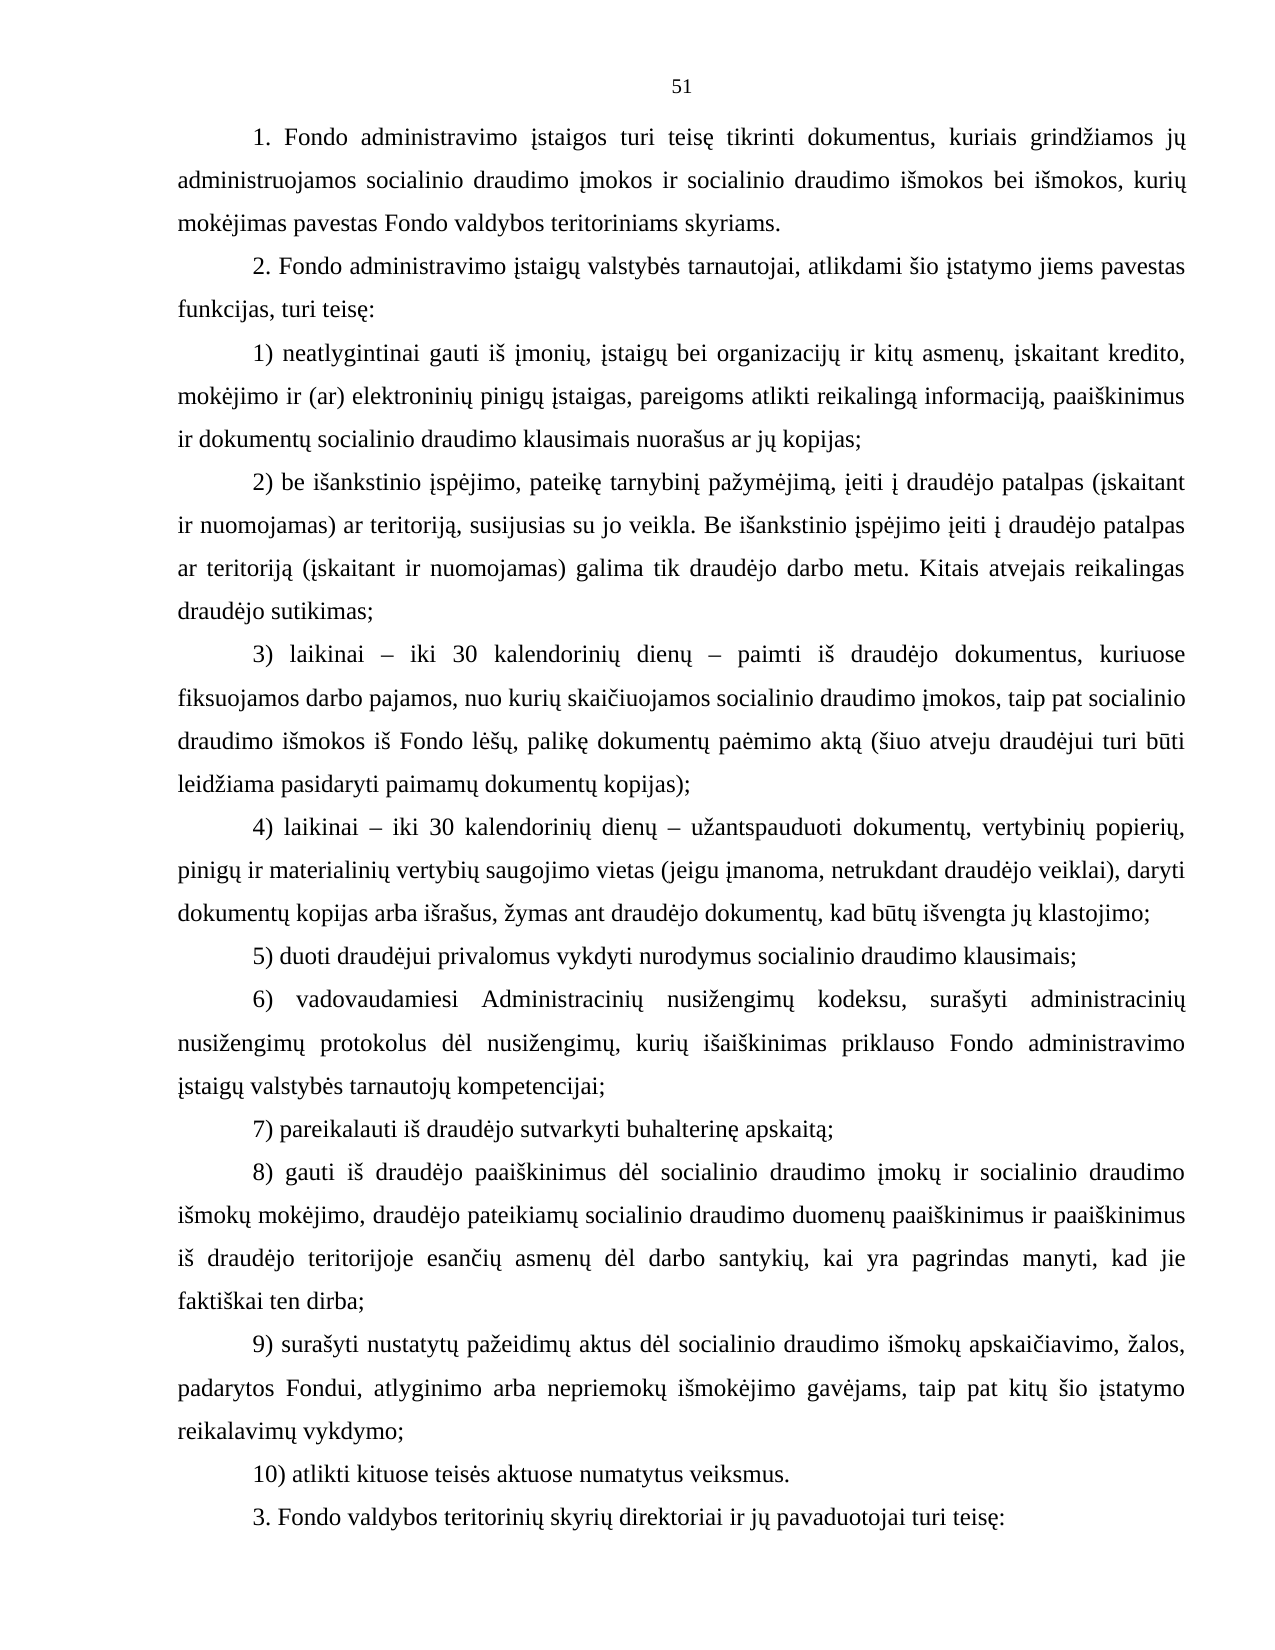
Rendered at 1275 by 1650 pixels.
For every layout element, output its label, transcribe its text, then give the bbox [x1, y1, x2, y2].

text 1. Fondo administravimo įstaigos turi teisę tikrinti dokumentus, kuriais grindžiamos jų administruojamos socialinio draudimo įmokos ir socialinio draudimo išmokos bei išmokos, kurių mokėjimas pavestas Fondo valdybos teritoriniams skyriams. [177, 122, 1186, 237]
text 9) surašyti nustatytų pažeidimų aktus dėl socialinio draudimo išmokų apskaičiavimo, žalos, padarytos Fondui, atlyginimo arba nepriemokų išmokėjimo gavėjams, taip pat kitų šio įstatymo reikalavimų vykdymo; [177, 1329, 1186, 1444]
text 1) neatlygintinai gauti iš įmonių, įstaigų bei organizacijų ir kitų asmenų, įskaitant kredito, mokėjimo ir (ar) elektroninių pinigų įstaigas, pareigoms atlikti reikalingą informaciją, paaiškinimus ir dokumentų socialinio draudimo klausimais nuorašus ar jų kopijas; [177, 338, 1186, 453]
text 10) atlikti kituose teisės aktuose numatytus veiksmus. [177, 1459, 1186, 1488]
text 3. Fondo valdybos teritorinių skyrių direktoriai ir jų pavaduotojai turi teisę: [177, 1502, 1186, 1531]
text 2) be išankstinio įspėjimo, pateikę tarnybinį pažymėjimą, įeiti į draudėjo patalpas (įskaitant ir nuomojamas) ar teritoriją, susijusias su jo veikla. Be išankstinio įspėjimo įeiti į draudėjo patalpas ar teritoriją (įskaitant ir nuomojamas) galima tik draudėjo darbo metu. Kitais atvejais reikalingas draudėjo sutikimas; [177, 467, 1186, 625]
text 4) laikinai – iki 30 kalendorinių dienų – užantspauduoti dokumentų, vertybinių popierių, pinigų ir materialinių vertybių saugojimo vietas (jeigu įmanoma, netrukdant draudėjo veiklai), daryti dokumentų kopijas arba išrašus, žymas ant draudėjo dokumentų, kad būtų išvengta jų klastojimo; [177, 812, 1186, 927]
text 6) vadovaudamiesi Administracinių nusižengimų kodeksu, surašyti administracinių nusižengimų protokolus dėl nusižengimų, kurių išaiškinimas priklauso Fondo administravimo įstaigų valstybės tarnautojų kompetencijai; [177, 984, 1186, 1099]
text 8) gauti iš draudėjo paaiškinimus dėl socialinio draudimo įmokų ir socialinio draudimo išmokų mokėjimo, draudėjo pateikiamų socialinio draudimo duomenų paaiškinimus ir paaiškinimus iš draudėjo teritorijoje esančių asmenų dėl darbo santykių, kai yra pagrindas manyti, kad jie faktiškai ten dirba; [177, 1157, 1186, 1315]
text 2. Fondo administravimo įstaigų valstybės tarnautojai, atlikdami šio įstatymo jiems pavestas funkcijas, turi teisę: [177, 251, 1186, 323]
text 5) duoti draudėjui privalomus vykdyti nurodymus socialinio draudimo klausimais; [177, 941, 1186, 970]
text 7) pareikalauti iš draudėjo sutvarkyti buhalterinę apskaitą; [177, 1114, 1186, 1143]
text 3) laikinai – iki 30 kalendorinių dienų – paimti iš draudėjo dokumentus, kuriuose fiksuojamos darbo pajamos, nuo kurių skaičiuojamos socialinio draudimo įmokos, taip pat socialinio draudimo išmokos iš Fondo lėšų, palikę dokumentų paėmimo aktą (šiuo atveju draudėjui turi būti leidžiama pasidaryti paimamų dokumentų kopijas); [177, 639, 1186, 798]
